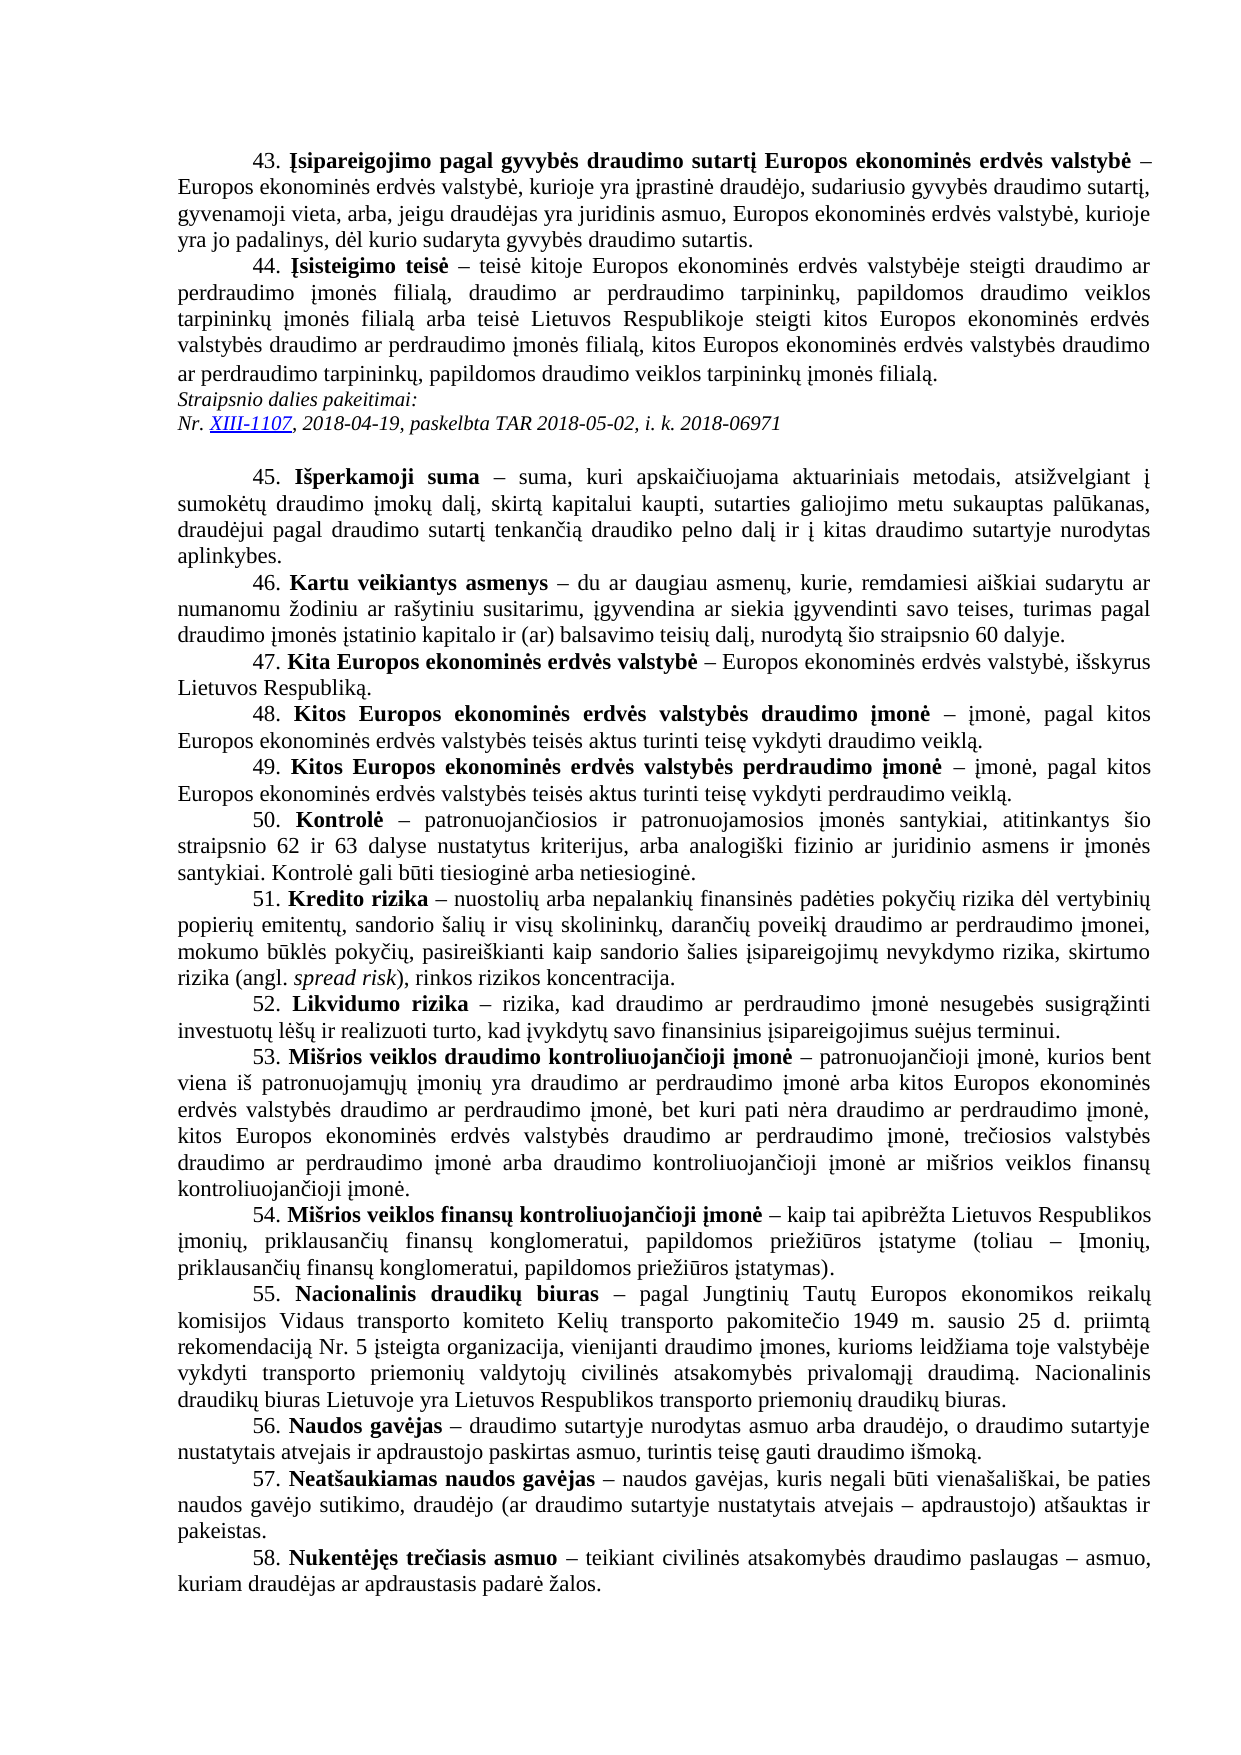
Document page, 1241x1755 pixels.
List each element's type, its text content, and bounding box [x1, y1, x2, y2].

text 50. Kontrolė – patronuojančiosios ir patronuojamosios įmonės santykiai, atitinkantys šio straipsnio 62 ir 63 dalyse nustatytus kriterijus, arba analogiški fizinio ar juridinio asmens ir įmonės santykiai. Kontrolė gali būti tiesioginė arba netiesioginė. [177, 806, 1152, 885]
text 49. Kitos Europos ekonominės erdvės valstybės perdraudimo įmonė – įmonė, pagal kitos Europos ekonominės erdvės valstybės teisės aktus turinti teisę vykdyti perdraudimo veiklą. [177, 753, 1152, 806]
text 44. Įsisteigimo teisė – teisė kitoje Europos ekonominės erdvės valstybėje steigti draudimo ar perdraudimo įmonės filialą, draudimo ar perdraudimo tarpininkų, papildomos draudimo veiklos tarpininkų įmonės filialą arba teisė Lietuvos Respublikoje steigti kitos Europos ekonominės erdvės valstybės draudimo ar perdraudimo įmonės filialą, kitos Europos ekonominės erdvės valstybės draudimo ar perdraudimo tarpininkų, papildomos draudimo veiklos tarpininkų įmonės filialą. [177, 252, 1152, 386]
text 53. Mišrios veiklos draudimo kontroliuojančioji įmonė – patronuojančioji įmonė, kurios bent viena iš patronuojamųjų įmonių yra draudimo ar perdraudimo įmonė arba kitos Europos ekonominės erdvės valstybės draudimo ar perdraudimo įmonė, bet kuri pati nėra draudimo ar perdraudimo įmonė, kitos Europos ekonominės erdvės valstybės draudimo ar perdraudimo įmonė, trečiosios valstybės draudimo ar perdraudimo įmonė arba draudimo kontroliuojančioji įmonė ar mišrios veiklos finansų kontroliuojančioji įmonė. [177, 1043, 1152, 1201]
text 46. Kartu veikiantys asmenys – du ar daugiau asmenų, kurie, remdamiesi aiškiai sudarytu ar numanomu žodiniu ar rašytiniu susitarimu, įgyvendina ar siekia įgyvendinti savo teises, turimas pagal draudimo įmonės įstatinio kapitalo ir (ar) balsavimo teisių dalį, nurodytą šio straipsnio 60 dalyje. [177, 569, 1152, 648]
text 43. Įsipareigojimo pagal gyvybės draudimo sutartį Europos ekonominės erdvės valstybė – Europos ekonominės erdvės valstybė, kurioje yra įprastinė draudėjo, sudariusio gyvybės draudimo sutartį, gyvenamoji vieta, arba, jeigu draudėjas yra juridinis asmuo, Europos ekonominės erdvės valstybė, kurioje yra jo padalinys, dėl kurio sudaryta gyvybės draudimo sutartis. [177, 147, 1152, 252]
text 45. Išperkamoji suma – suma, kuri apskaičiuojama aktuariniais metodais, atsižvelgiant į sumokėtų draudimo įmokų dalį, skirtą kapitalui kaupti, sutarties galiojimo metu sukauptas palūkanas, draudėjui pagal draudimo sutartį tenkančią draudiko pelno dalį ir į kitas draudimo sutartyje nurodytas aplinkybes. [177, 463, 1152, 569]
text 52. Likvidumo rizika – rizika, kad draudimo ar perdraudimo įmonė nesugebės susigrąžinti investuotų lėšų ir realizuoti turto, kad įvykdytų savo finansinius įsipareigojimus suėjus terminui. [177, 990, 1152, 1043]
text 58. Nukentėjęs trečiasis asmuo – teikiant civilinės atsakomybės draudimo paslaugas – asmuo, kuriam draudėjas ar apdraustasis padarė žalos. [177, 1544, 1152, 1597]
text 57. Neatšaukiamas naudos gavėjas – naudos gavėjas, kuris negali būti vienašališkai, be paties naudos gavėjo sutikimo, draudėjo (ar draudimo sutartyje nustatytais atvejais – apdraustojo) atšauktas ir pakeistas. [177, 1465, 1152, 1544]
text 54. Mišrios veiklos finansų kontroliuojančioji įmonė – kaip tai apibrėžta Lietuvos Respublikos įmonių, priklausančių finansų konglomeratui, papildomos priežiūros įstatyme (toliau – Įmonių, priklausančių finansų konglomeratui, papildomos priežiūros įstatymas). [177, 1201, 1152, 1280]
text 55. Nacionalinis draudikų biuras – pagal Jungtinių Tautų Europos ekonomikos reikalų komisijos Vidaus transporto komiteto Kelių transporto pakomitečio 1949 m. sausio 25 d. priimtą rekomendaciją Nr. 5 įsteigta organizacija, vienijanti draudimo įmones, kurioms leidžiama toje valstybėje vykdyti transporto priemonių valdytojų civilinės atsakomybės privalomąjį draudimą. Nacionalinis draudikų biuras Lietuvoje yra Lietuvos Respublikos transporto priemonių draudikų biuras. [177, 1280, 1152, 1412]
text 48. Kitos Europos ekonominės erdvės valstybės draudimo įmonė – įmonė, pagal kitos Europos ekonominės erdvės valstybės teisės aktus turinti teisę vykdyti draudimo veiklą. [177, 701, 1152, 753]
text 47. Kita Europos ekonominės erdvės valstybė – Europos ekonominės erdvės valstybė, išskyrus Lietuvos Respubliką. [177, 648, 1152, 701]
text Straipsnio dalies pakeitimai: [177, 386, 1152, 411]
text Nr. XIII-1107, 2018-04-19, paskelbta TAR 2018-05-02, i. k. 2018-06971 [177, 411, 1152, 434]
text 56. Naudos gavėjas – draudimo sutartyje nurodytas asmuo arba draudėjo, o draudimo sutartyje nustatytais atvejais ir apdraustojo paskirtas asmuo, turintis teisę gauti draudimo išmoką. [177, 1412, 1152, 1465]
text 51. Kredito rizika – nuostolių arba nepalankių finansinės padėties pokyčių rizika dėl vertybinių popierių emitentų, sandorio šalių ir visų skolininkų, darančių poveikį draudimo ar perdraudimo įmonei, mokumo būklės pokyčių, pasireiškianti kaip sandorio šalies įsipareigojimų nevykdymo rizika, skirtumo rizika (angl. spread risk), rinkos rizikos koncentracija. [177, 885, 1152, 990]
